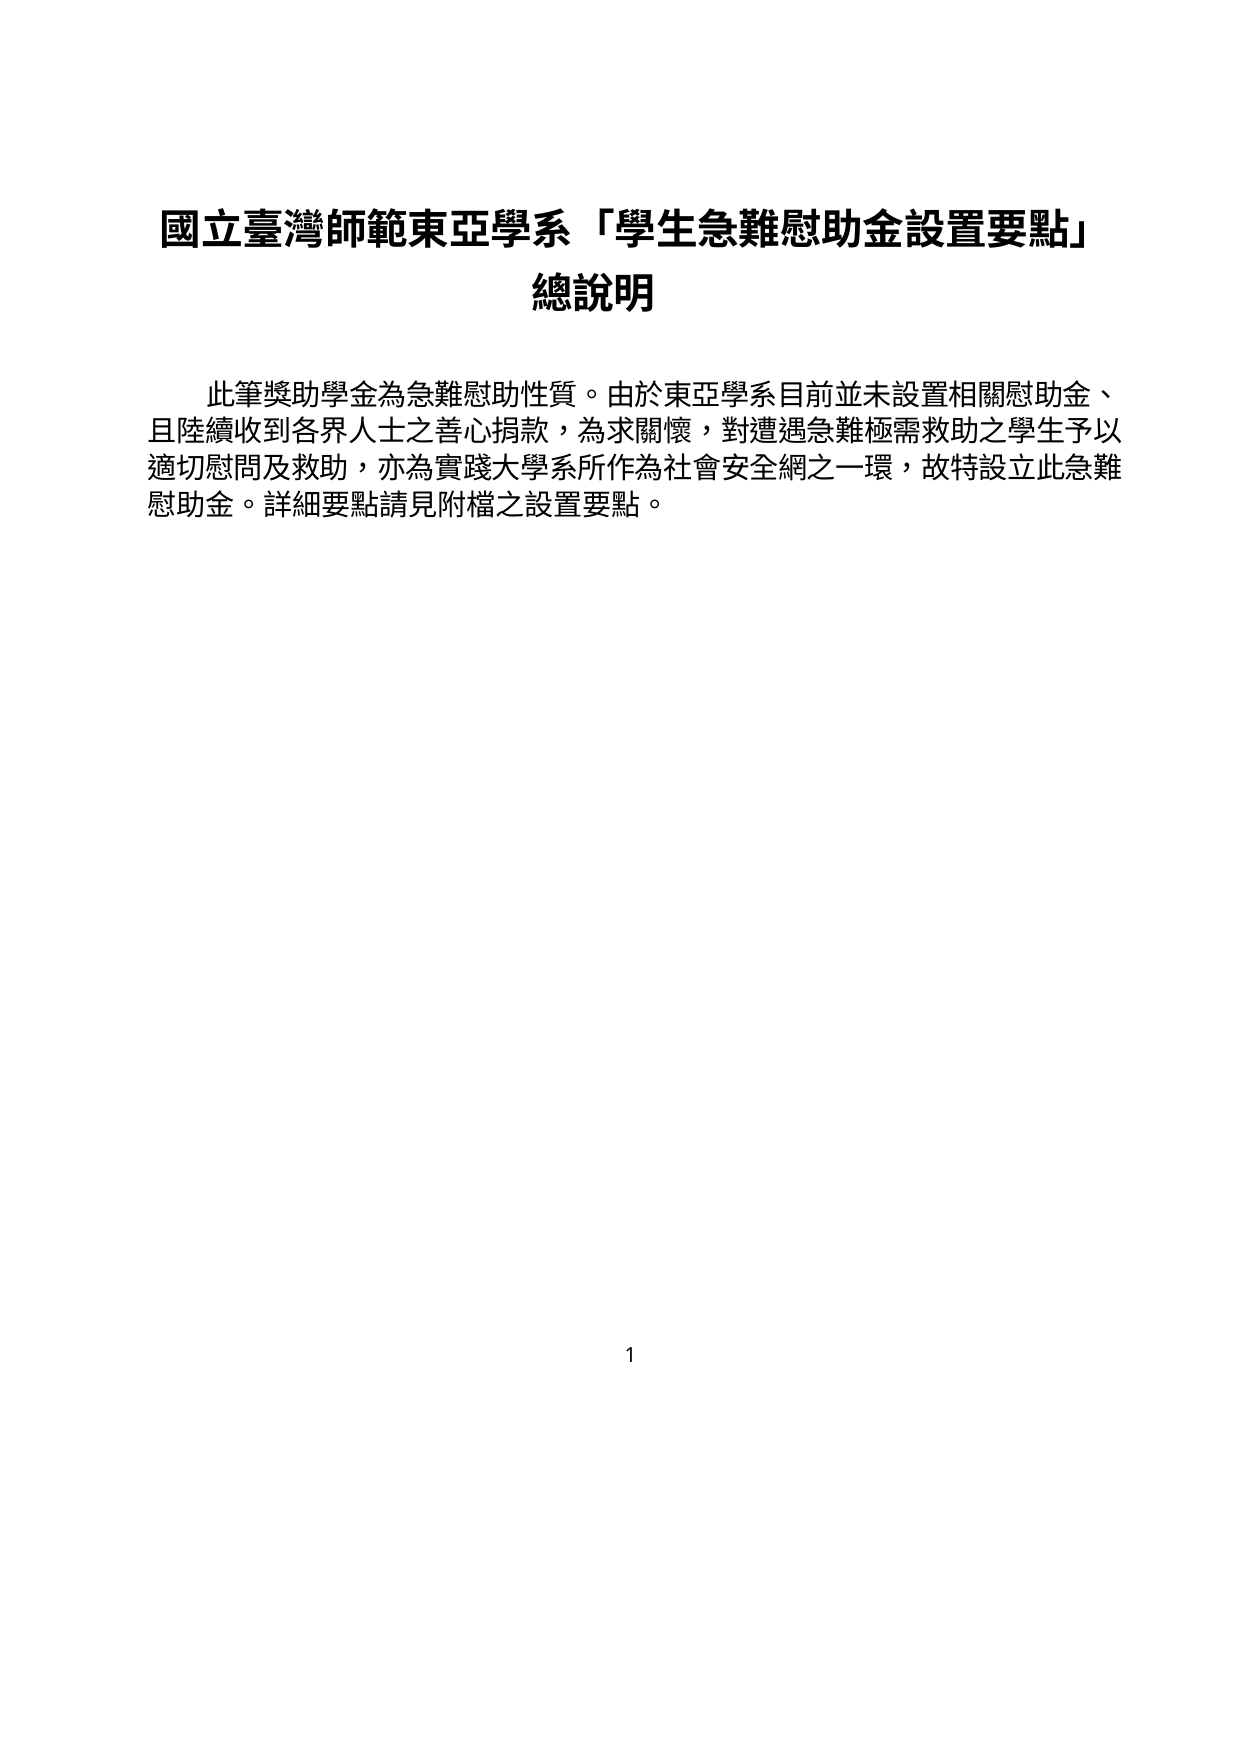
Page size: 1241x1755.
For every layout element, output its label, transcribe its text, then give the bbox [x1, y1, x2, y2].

text 此筆獎助學金為急難慰助性質。由於東亞學系目前並未設置相關慰助金、且陸續收到各界人士之善心捐款，為求關懷，對遭遇急難極需救助之學生予以適切慰問及救助，亦為實踐大學系所作為社會安全網之一環，故特設立此急難慰助金。詳細要點請見附檔之設置要點。 [148, 375, 1123, 524]
text 1 [135, 1340, 1125, 1368]
text 總說明 [529, 256, 657, 321]
subtitle 國立臺灣師範東亞學系「學生急難慰助金設置要點」 [158, 200, 1113, 256]
